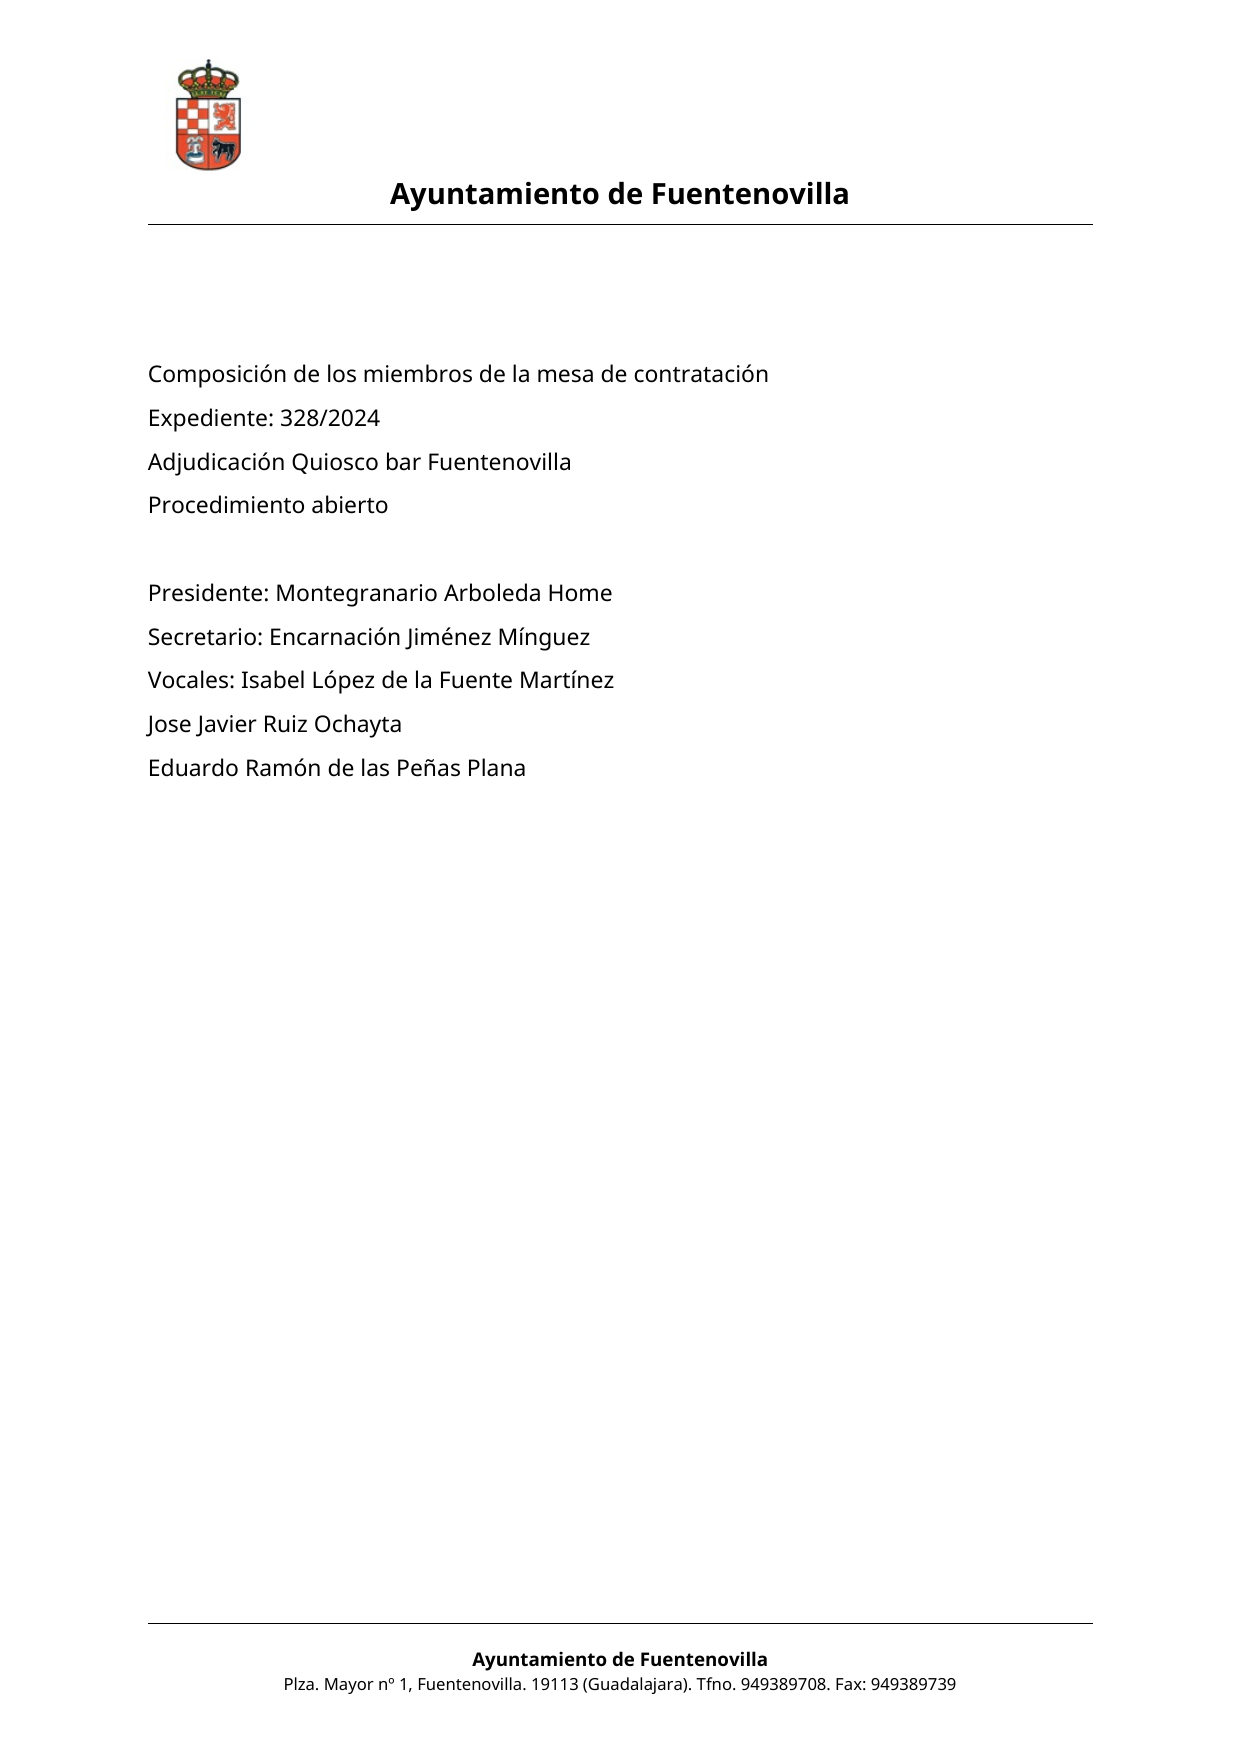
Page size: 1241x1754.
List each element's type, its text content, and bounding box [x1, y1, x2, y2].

text Composición de los miembros de la mesa de contratación [148, 358, 1093, 389]
text Procedimiento abierto [148, 489, 1093, 521]
text Eduardo Ramón de las Peñas Plana [148, 752, 1093, 783]
text Presidente: Montegranario Arboleda Home [148, 577, 1093, 608]
text Vocales: Isabel López de la Fuente Martínez [148, 664, 1093, 696]
text Adjudicación Quiosco bar Fuentenovilla [148, 446, 1093, 477]
text Jose Javier Ruiz Ochayta [148, 708, 1093, 739]
text Expediente: 328/2024 [148, 402, 1093, 433]
picture [147, 59, 256, 174]
text Secretario: Encarnación Jiménez Mínguez [148, 621, 1093, 652]
